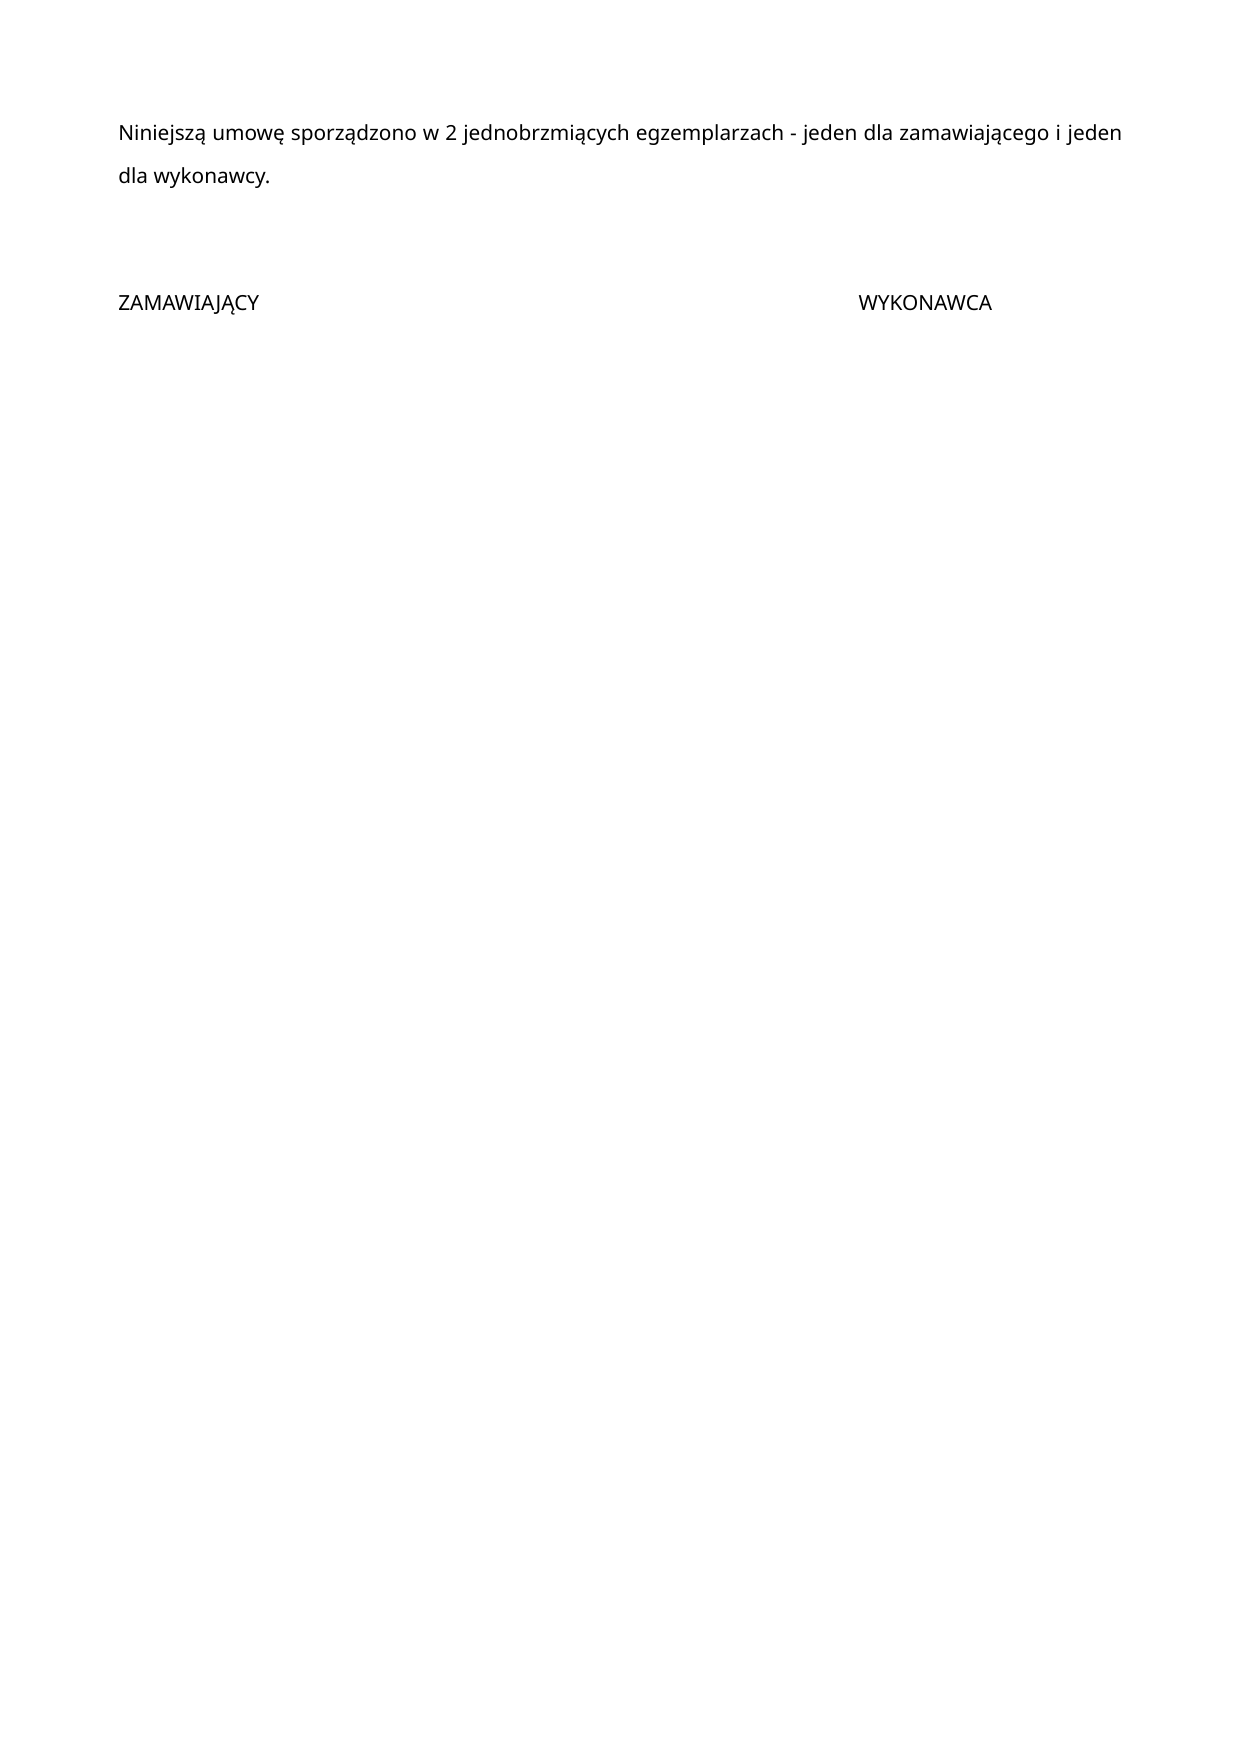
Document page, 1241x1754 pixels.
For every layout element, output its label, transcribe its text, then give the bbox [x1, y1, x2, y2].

subtitle ZAMAWIAJĄCY WYKONAWCA [118, 288, 1122, 317]
text Niniejszą umowę sporządzono w 2 jednobrzmiących egzemplarzach - jeden dla zamawiającego i jeden dla wykonawcy. [118, 118, 1122, 189]
